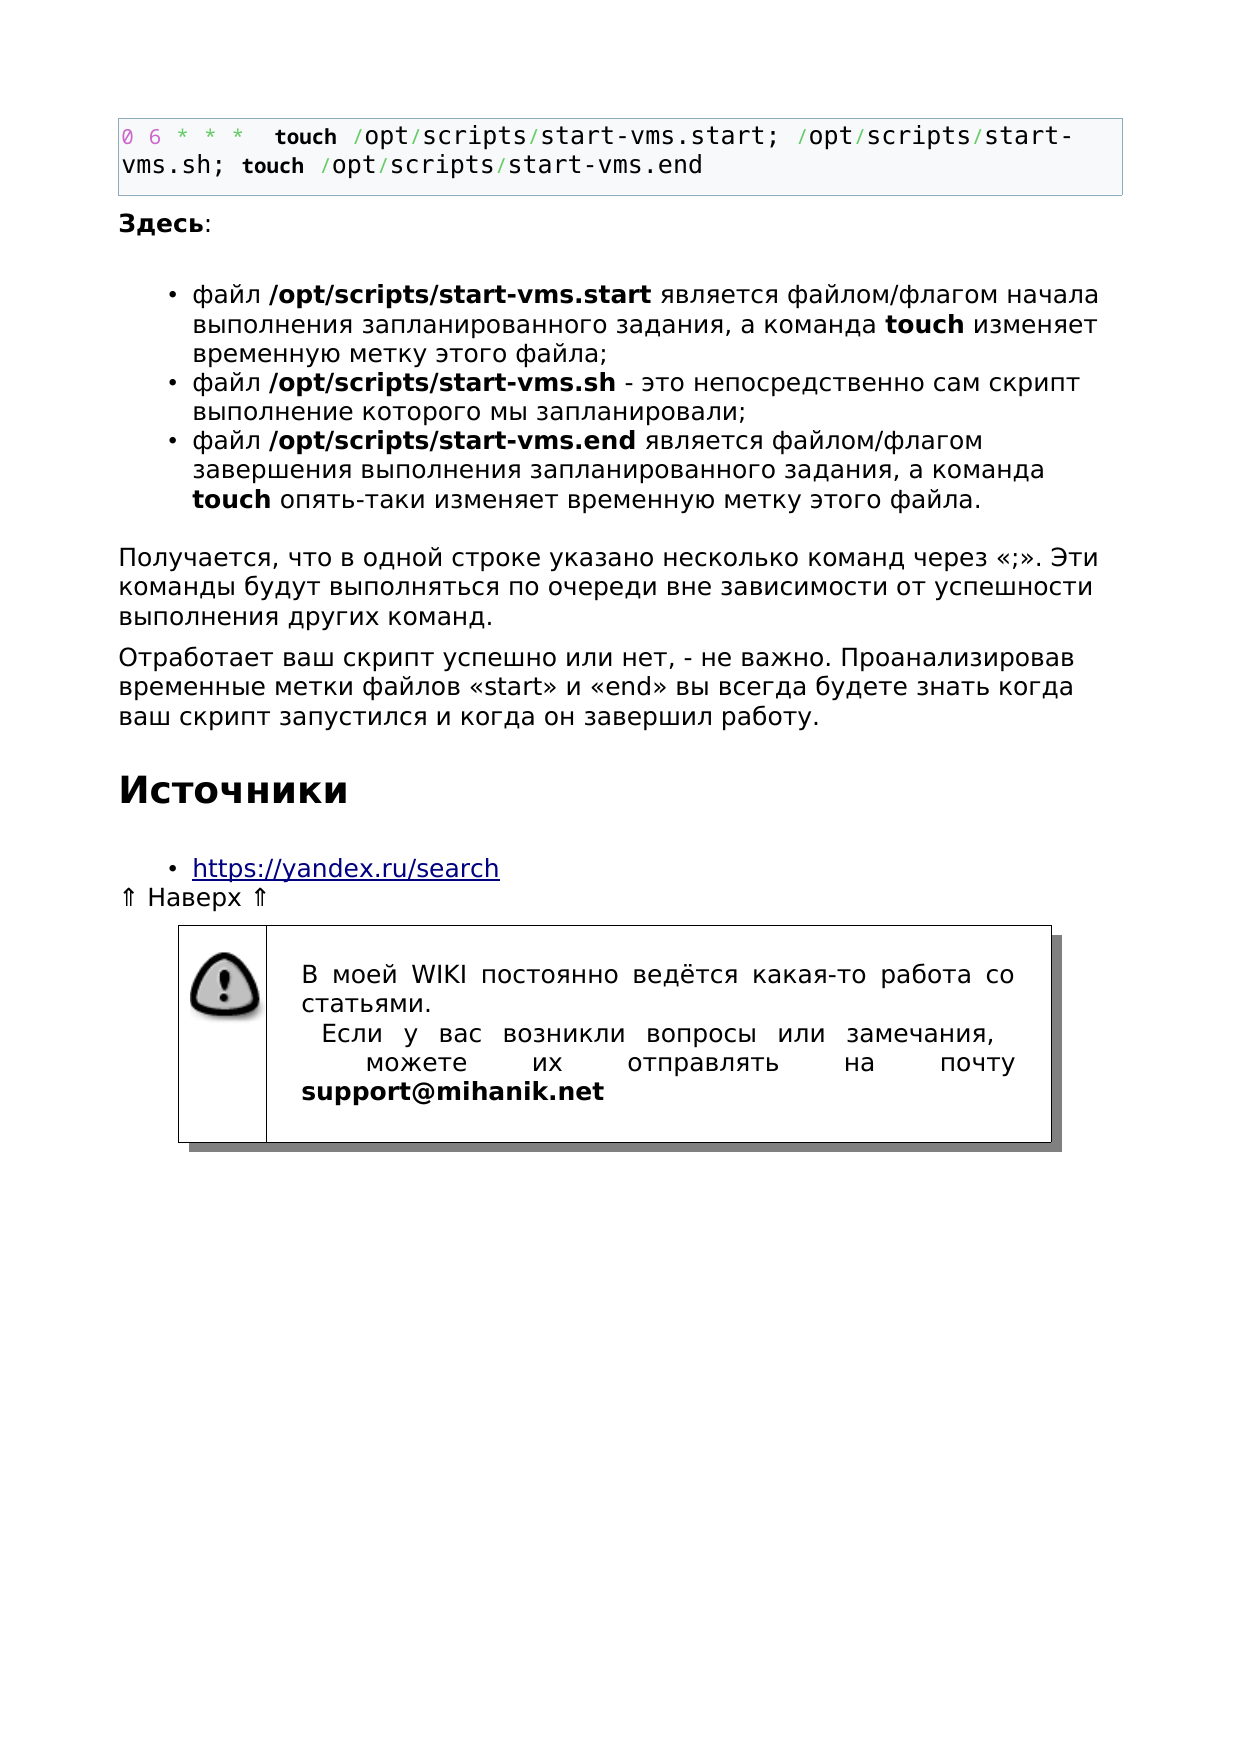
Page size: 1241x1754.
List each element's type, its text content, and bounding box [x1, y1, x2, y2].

table_header В моей WIKI постоянно ведётся какая-то работа со статьями. Если у вас возникли вопросы или замечания, можете их отправлять на почту support@mihanik.net [267, 926, 1051, 1142]
table_header [179, 926, 266, 1142]
list файл /opt/scripts/start-vms.end является файлом/флагом завершения выполнения запланированного задания, а команда touch опять-таки изменяет временную метку этого файла. [177, 426, 1122, 514]
text Получается, что в одной строке указано несколько команд через «;». Эти команды будут выполняться по очереди вне зависимости от успешности выполнения других команд. [118, 543, 1122, 631]
list файл /opt/scripts/start-vms.sh - это непосредственно сам скрипт выполнение которого мы запланировали; [177, 368, 1122, 426]
table_header 0 6 * * * touch /opt/scripts/start-vms.start; /opt/scripts/start-vms.sh; touch /opt/scripts/start-vms.end [119, 119, 1122, 194]
text Отработает ваш скрипт успешно или нет, - не важно. Проанализировав временные метки файлов «start» и «end» вы всегда будете знать когда ваш скрипт запустился и когда он завершил работу. [118, 643, 1122, 731]
text ⇑ Наверх ⇑ [118, 883, 1122, 912]
list https://yandex.ru/search [177, 854, 1122, 883]
list файл /opt/scripts/start-vms.start является файлом/флагом начала выполнения запланированного задания, а команда touch изменяет временную метку этого файла; [177, 281, 1122, 368]
picture [190, 948, 266, 1024]
subtitle Источники [118, 768, 1122, 812]
text Здесь: [118, 209, 1122, 239]
